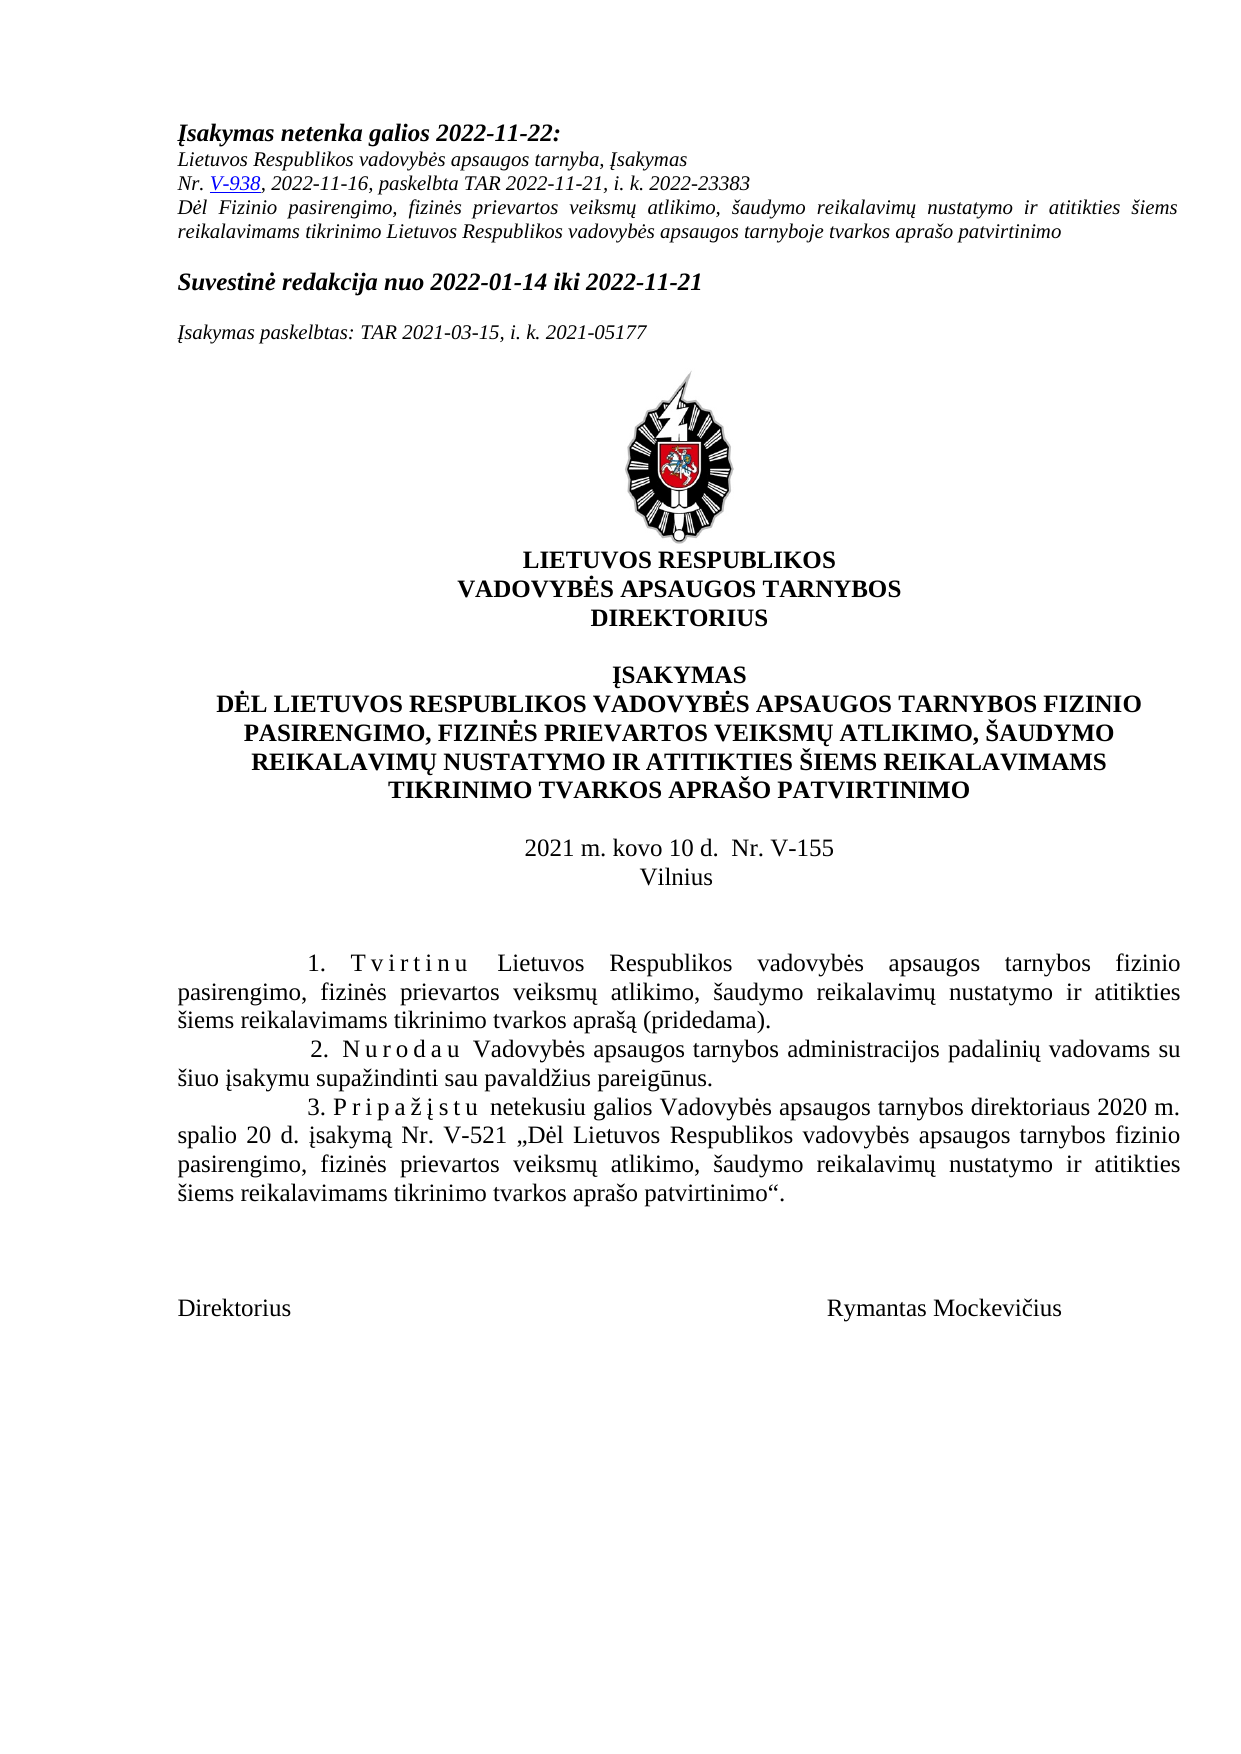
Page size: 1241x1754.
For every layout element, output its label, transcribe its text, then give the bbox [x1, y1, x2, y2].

text Vilnius [177, 862, 1181, 890]
text DĖL LIETUVOS RESPUBLIKOS VADOVYBĖS APSAUGOS TARNYBOS FIZINIO PASIRENGIMO, FIZINĖS PRIEVARTOS VEIKSMŲ ATLIKIMO, ŠAUDYMO REIKALAVIMŲ NUSTATYMO IR ATITIKTIES ŠIEMS REIKALAVIMAMS TIKRINIMO TVARKOS APRAŠO PATVIRTINIMO [177, 689, 1181, 804]
text 3. Pripažįstu netekusiu galios Vadovybės apsaugos tarnybos direktoriaus 2020 m. spalio 20 d. įsakymą Nr. V-521 „Dėl Lietuvos Respublikos vadovybės apsaugos tarnybos fizinio pasirengimo, fizinės prievartos veiksmų atlikimo, šaudymo reikalavimų nustatymo ir atitikties šiems reikalavimams tikrinimo tvarkos aprašo patvirtinimo“. [177, 1092, 1181, 1207]
text Dėl Fizinio pasirengimo, fizinės prievartos veiksmų atlikimo, šaudymo reikalavimų nustatymo ir atitikties šiems reikalavimams tikrinimo Lietuvos Respublikos vadovybės apsaugos tarnyboje tvarkos aprašo patvirtinimo [177, 195, 1181, 243]
text 1. Tvirtinu Lietuvos Respublikos vadovybės apsaugos tarnybos fizinio pasirengimo, fizinės prievartos veiksmų atlikimo, šaudymo reikalavimų nustatymo ir atitikties šiems reikalavimams tikrinimo tvarkos aprašą (pridedama). [177, 948, 1181, 1034]
text Įsakymas netenka galios 2022-11-22: [177, 118, 1181, 147]
text 2. Nurodau Vadovybės apsaugos tarnybos administracijos padalinių vadovams su šiuo įsakymu supažindinti sau pavaldžius pareigūnus. [177, 1034, 1181, 1092]
text Suvestinė redakcija nuo 2022-01-14 iki 2022-11-21 [177, 267, 1181, 296]
text Direktorius Rymantas Mockevičius [177, 1293, 1181, 1322]
text VADOVYBĖS APSAUGOS TARNYBOS [177, 574, 1181, 603]
text LIETUVOS RESPUBLIKOS [177, 545, 1181, 574]
text Lietuvos Respublikos vadovybės apsaugos tarnyba, Įsakymas [177, 147, 1181, 171]
text Įsakymas paskelbtas: TAR 2021-03-15, i. k. 2021-05177 [177, 320, 1181, 344]
text Nr. V-938, 2022-11-16, paskelbta TAR 2022-11-21, i. k. 2022-23383 [177, 171, 1181, 195]
text 2021 m. kovo 10 d. Nr. V-155 [177, 833, 1181, 862]
text ĮSAKYMAS [177, 660, 1181, 689]
text DIREKTORIUS [177, 603, 1181, 632]
